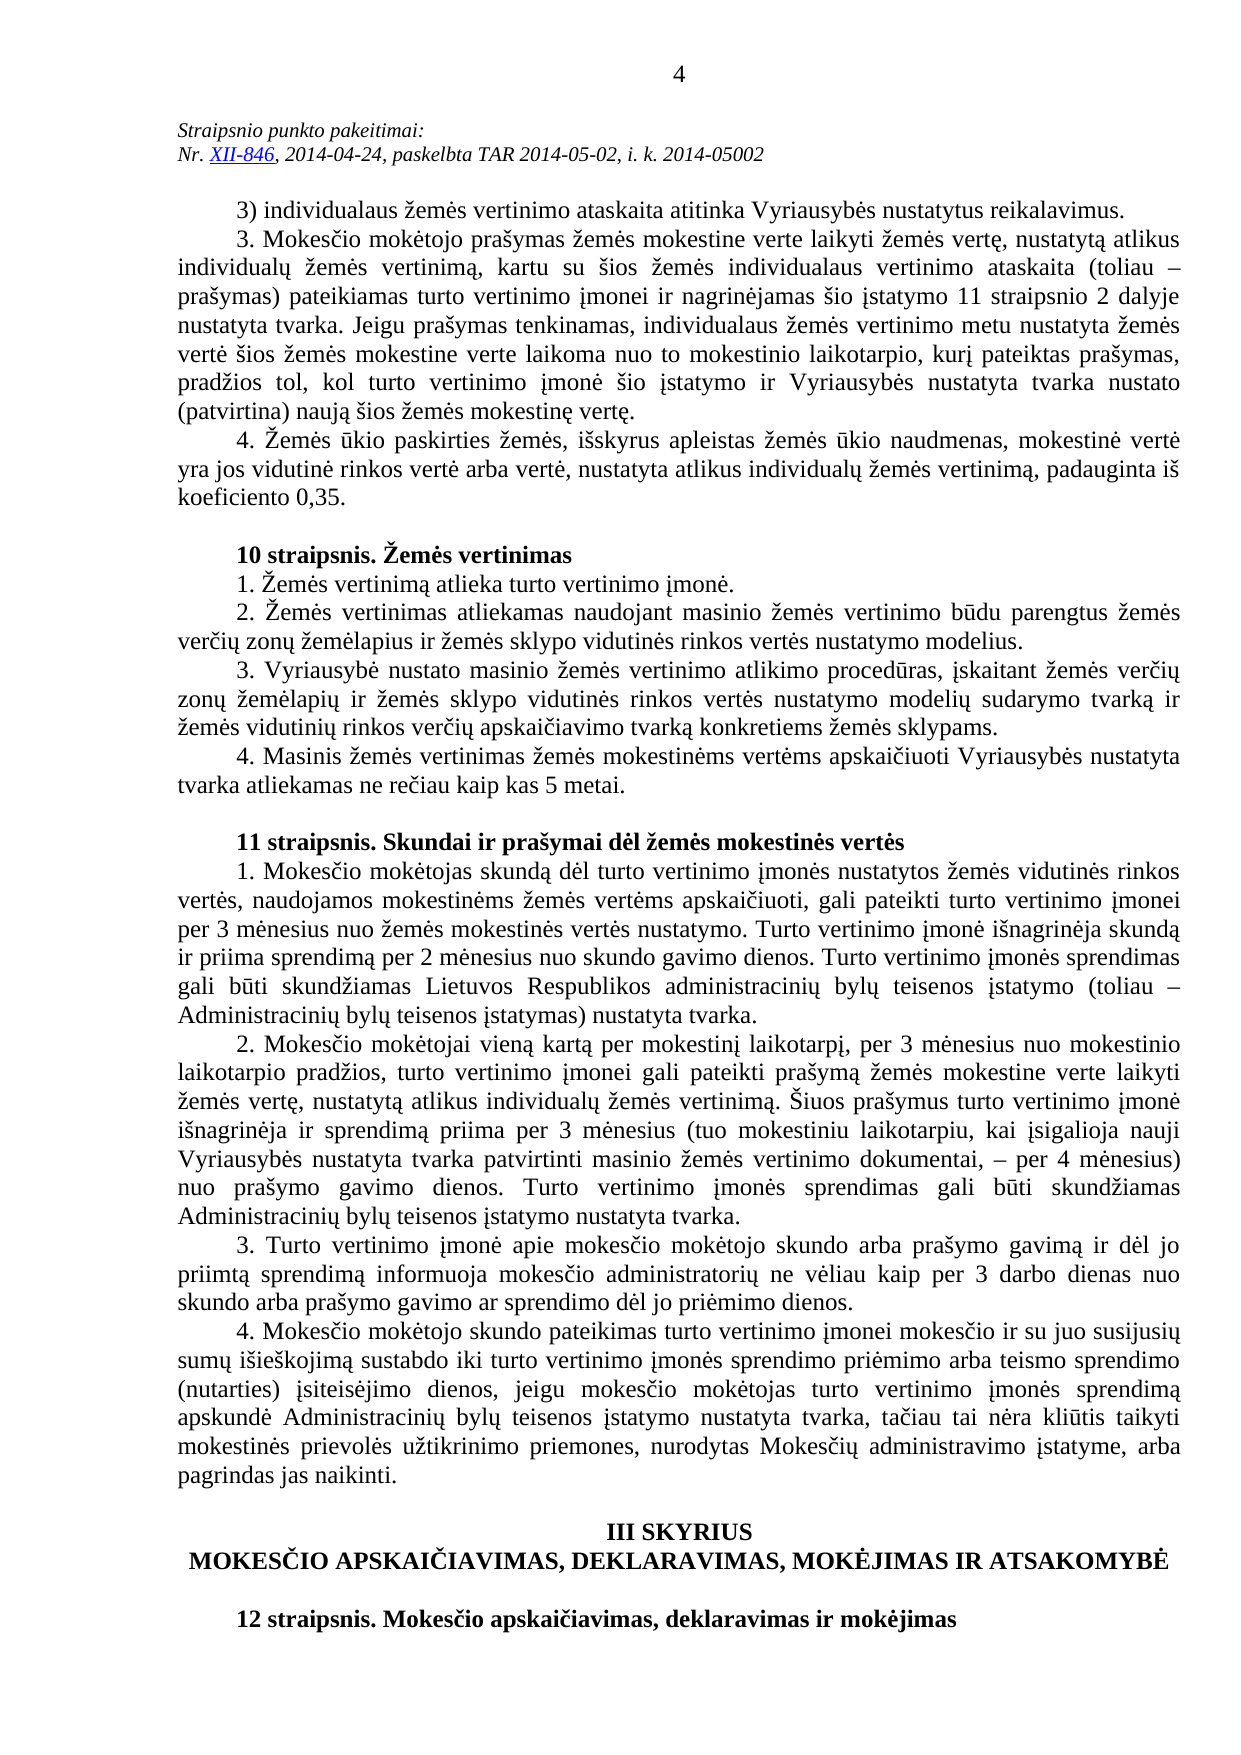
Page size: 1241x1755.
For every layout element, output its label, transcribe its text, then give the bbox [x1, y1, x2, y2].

text 1. Žemės vertinimą atlieka turto vertinimo įmonė. [177, 569, 1181, 597]
text 2. Žemės vertinimas atliekamas naudojant masinio žemės vertinimo būdu parengtus žemės verčių zonų žemėlapius ir žemės sklypo vidutinės rinkos vertės nustatymo modelius. [177, 597, 1181, 655]
text 3. Vyriausybė nustato masinio žemės vertinimo atlikimo procedūras, įskaitant žemės verčių zonų žemėlapių ir žemės sklypo vidutinės rinkos vertės nustatymo modelių sudarymo tvarką ir žemės vidutinių rinkos verčių apskaičiavimo tvarką konkretiems žemės sklypams. [177, 655, 1181, 741]
text 3) individualaus žemės vertinimo ataskaita atitinka Vyriausybės nustatytus reikalavimus. [177, 195, 1181, 224]
text Straipsnio punkto pakeitimai: [177, 118, 1181, 142]
text 12 straipsnis. Mokesčio apskaičiavimas, deklaravimas ir mokėjimas [177, 1604, 1181, 1632]
text 4. Žemės ūkio paskirties žemės, išskyrus apleistas žemės ūkio naudmenas, mokestinė vertė yra jos vidutinė rinkos vertė arba vertė, nustatyta atlikus individualų žemės vertinimą, padauginta iš koeficiento 0,35. [177, 425, 1181, 511]
text 2. Mokesčio mokėtojai vieną kartą per mokestinį laikotarpį, per 3 mėnesius nuo mokestinio laikotarpio pradžios, turto vertinimo įmonei gali pateikti prašymą žemės mokestine verte laikyti žemės vertę, nustatytą atlikus individualų žemės vertinimą. Šiuos prašymus turto vertinimo įmonė išnagrinėja ir sprendimą priima per 3 mėnesius (tuo mokestiniu laikotarpiu, kai įsigalioja nauji Vyriausybės nustatyta tvarka patvirtinti masinio žemės vertinimo dokumentai, – per 4 mėnesius) nuo prašymo gavimo dienos. Turto vertinimo įmonės sprendimas gali būti skundžiamas Administracinių bylų teisenos įstatymo nustatyta tvarka. [177, 1029, 1181, 1230]
text 11 straipsnis. Skundai ir prašymai dėl žemės mokestinės vertės [177, 827, 1181, 856]
text 3. Mokesčio mokėtojo prašymas žemės mokestine verte laikyti žemės vertę, nustatytą atlikus individualų žemės vertinimą, kartu su šios žemės individualaus vertinimo ataskaita (toliau – prašymas) pateikiamas turto vertinimo įmonei ir nagrinėjamas šio įstatymo 11 straipsnio 2 dalyje nustatyta tvarka. Jeigu prašymas tenkinamas, individualaus žemės vertinimo metu nustatyta žemės vertė šios žemės mokestine verte laikoma nuo to mokestinio laikotarpio, kurį pateiktas prašymas, pradžios tol, kol turto vertinimo įmonė šio įstatymo ir Vyriausybės nustatyta tvarka nustato (patvirtina) naują šios žemės mokestinę vertę. [177, 224, 1181, 425]
text MOKESČIO APSKAIČIAVIMAS, DEKLARAVIMAS, MOKĖJIMAS IR ATSAKOMYBĖ [177, 1546, 1181, 1575]
text 1. Mokesčio mokėtojas skundą dėl turto vertinimo įmonės nustatytos žemės vidutinės rinkos vertės, naudojamos mokestinėms žemės vertėms apskaičiuoti, gali pateikti turto vertinimo įmonei per 3 mėnesius nuo žemės mokestinės vertės nustatymo. Turto vertinimo įmonė išnagrinėja skundą ir priima sprendimą per 2 mėnesius nuo skundo gavimo dienos. Turto vertinimo įmonės sprendimas gali būti skundžiamas Lietuvos Respublikos administracinių bylų teisenos įstatymo (toliau – Administracinių bylų teisenos įstatymas) nustatyta tvarka. [177, 856, 1181, 1029]
text 4. Mokesčio mokėtojo skundo pateikimas turto vertinimo įmonei mokesčio ir su juo susijusių sumų išieškojimą sustabdo iki turto vertinimo įmonės sprendimo priėmimo arba teismo sprendimo (nutarties) įsiteisėjimo dienos, jeigu mokesčio mokėtojas turto vertinimo įmonės sprendimą apskundė Administracinių bylų teisenos įstatymo nustatyta tvarka, tačiau tai nėra kliūtis taikyti mokestinės prievolės užtikrinimo priemones, nurodytas Mokesčių administravimo įstatyme, arba pagrindas jas naikinti. [177, 1316, 1181, 1489]
text 10 straipsnis. Žemės vertinimas [177, 540, 1181, 569]
text III SKYRIUS [177, 1517, 1181, 1546]
text 4. Masinis žemės vertinimas žemės mokestinėms vertėms apskaičiuoti Vyriausybės nustatyta tvarka atliekamas ne rečiau kaip kas 5 metai. [177, 741, 1181, 799]
text 3. Turto vertinimo įmonė apie mokesčio mokėtojo skundo arba prašymo gavimą ir dėl jo priimtą sprendimą informuoja mokesčio administratorių ne vėliau kaip per 3 darbo dienas nuo skundo arba prašymo gavimo ar sprendimo dėl jo priėmimo dienos. [177, 1230, 1181, 1316]
text Nr. XII-846, 2014-04-24, paskelbta TAR 2014-05-02, i. k. 2014-05002 [177, 142, 1181, 166]
